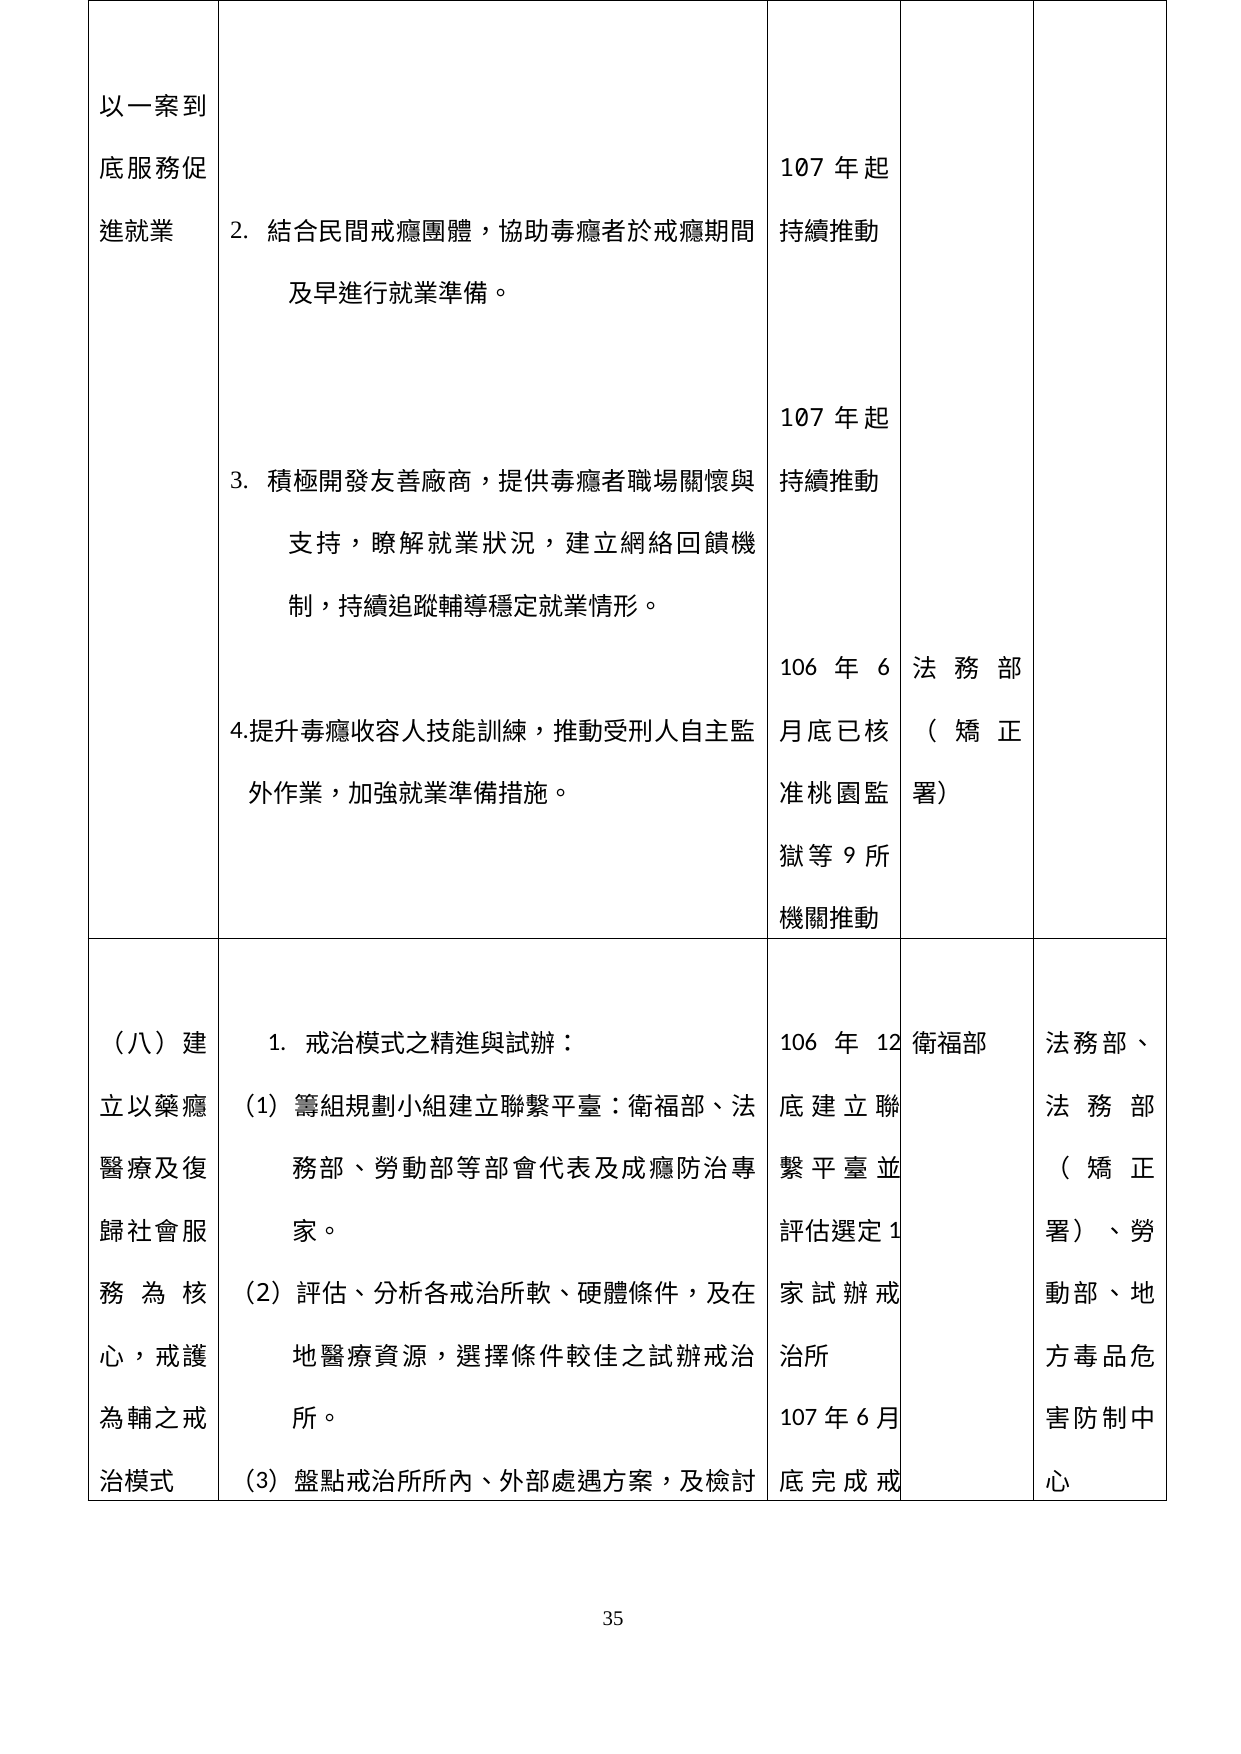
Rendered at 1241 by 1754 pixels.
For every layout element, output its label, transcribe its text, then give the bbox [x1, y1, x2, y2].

table_cell 衛福部 [901, 939, 1033, 1500]
table_cell 戒治模式之精進與試辦： （1）籌組規劃小組建立聯繫平臺：衛福部、法務部、勞動部等部會代表及成癮防治專家。 （2）評估、分析各戒治所軟、硬體條件，及在地醫療資源，選擇條件較佳之試辦戒治所。 （3）盤點戒治所所內、外部處遇方案，及檢討 [219, 939, 767, 1500]
table_cell 107年起持續推動 107年起持續推動 106年6月底已核准桃園監獄等9所機關推動 [768, 1, 900, 937]
table_cell 法務部（矯正署） [901, 1, 1033, 937]
table_cell [1034, 1, 1166, 937]
table_cell 法務部、法務部（矯正署）、勞動部、地方毒品危害防制中心 [1034, 939, 1166, 1500]
table_cell 研擬毒癮者就業服務計畫，運用ㄧ案到底服務，結合網絡資源排除就業障礙，提供個別化處遇，協助適性就業，推介就業率達30%。 結合民間戒癮團體，協助毒癮者於戒癮期間及早進行就業準備。 積極開發友善廠商，提供毒癮者職場關懷與支持，瞭解就業狀況，建立網絡回饋機制，持續追蹤輔導穩定就業情形。 4.提升毒癮收容人技能訓練，推動受刑人自主監外作業，加強就業準備措施。 [219, 1, 767, 937]
table_cell 106年12底建立聯繫平臺並評估選定1家試辦戒治所 107年6月底完成戒 [768, 939, 900, 1500]
table_cell 以一案到底服務促進就業 [89, 1, 218, 937]
table_cell （八）建立以藥癮醫療及復歸社會服務為核心，戒護為輔之戒治模式 [89, 939, 218, 1500]
